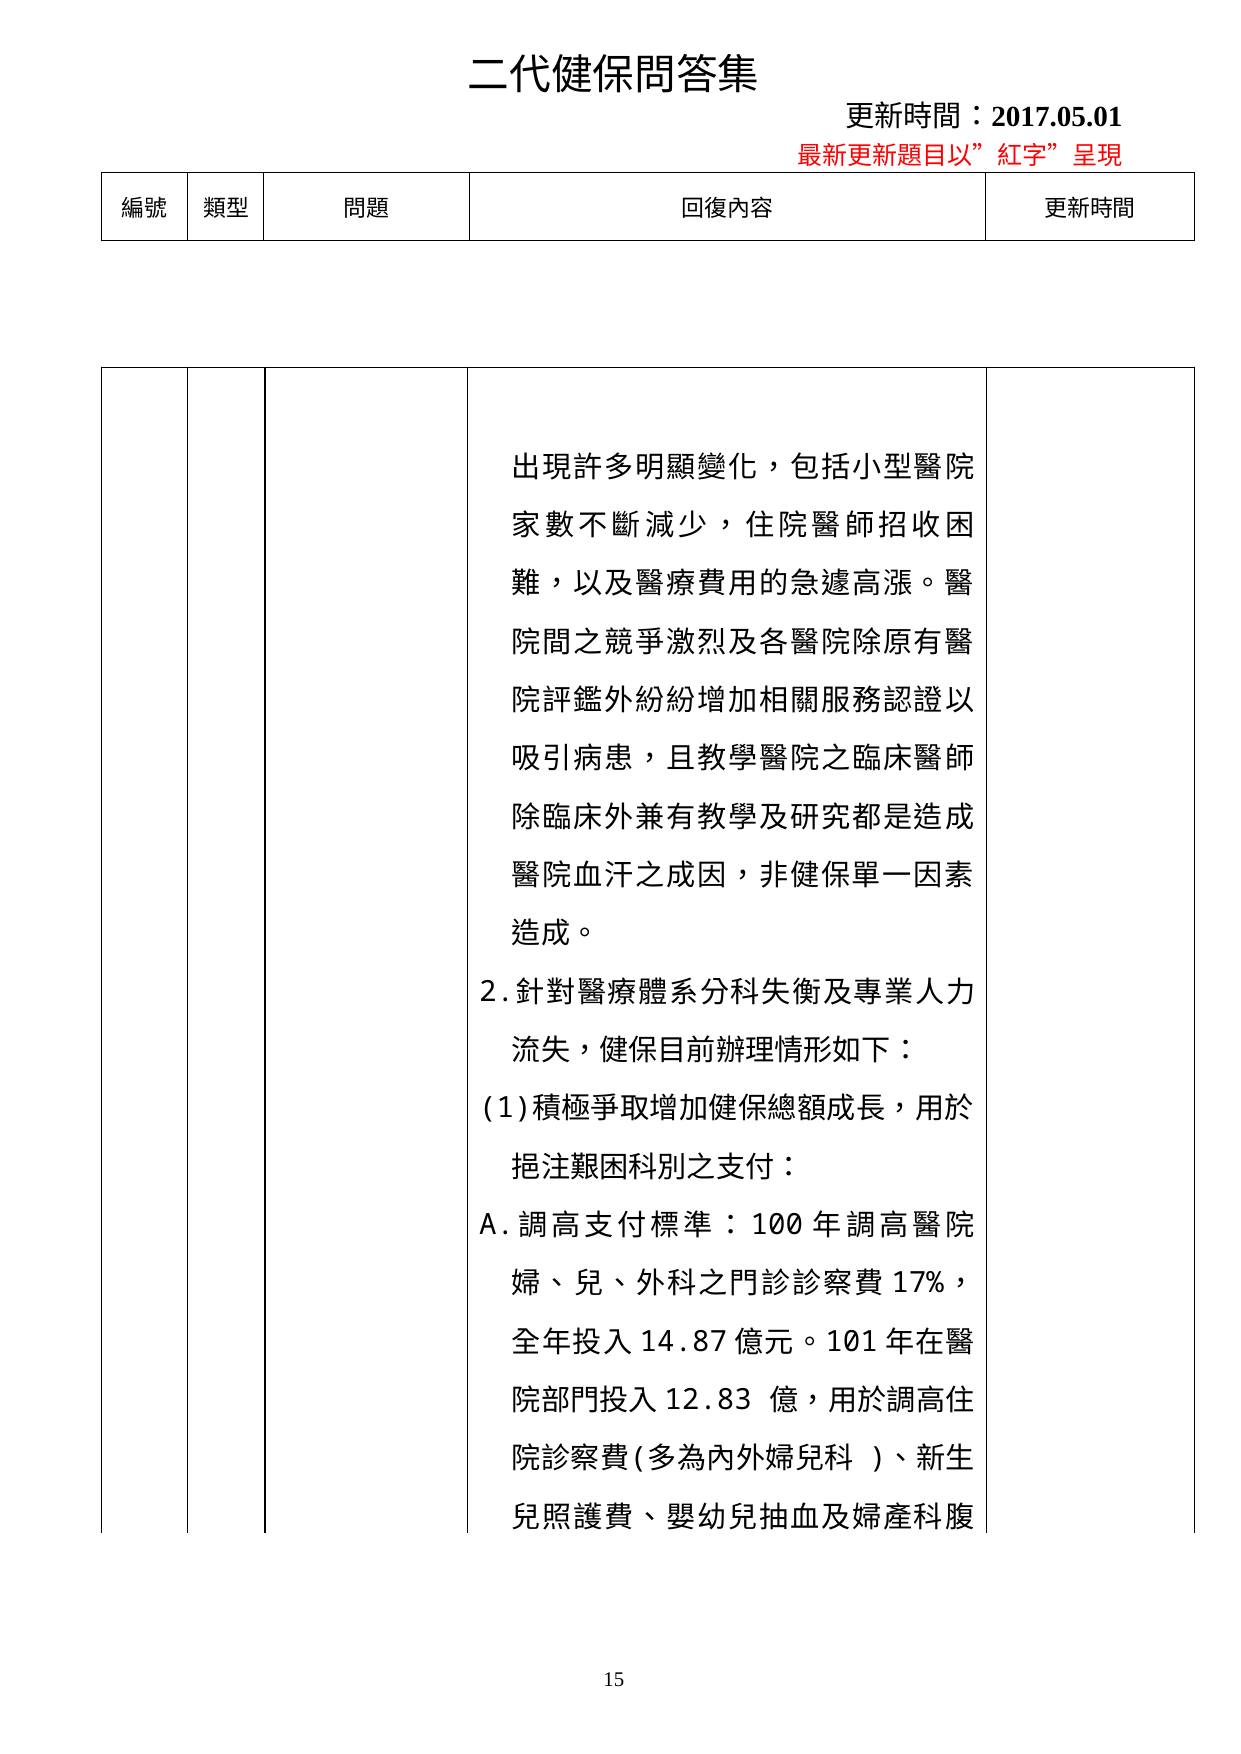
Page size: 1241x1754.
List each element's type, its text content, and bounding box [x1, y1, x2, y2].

table_cell [987, 368, 1194, 1533]
table_cell 出現許多明顯變化，包括小型醫院家數不斷減少，住院醫師招收困難，以及醫療費用的急遽高漲。醫院間之競爭激烈及各醫院除原有醫院評鑑外紛紛增加相關服務認證以吸引病患，且教學醫院之臨床醫師除臨床外兼有教學及研究都是造成醫院血汗之成因，非健保單一因素造成。 2.針對醫療體系分科失衡及專業人力流失，健保目前辦理情形如下： (1)積極爭取增加健保總額成長，用於挹注艱困科別之支付： A.調高支付標準：100年調高醫院婦、兒、外科之門診診察費17%，全年投入14.87億元。101年在醫院部門投入12.83 億，用於調高住院診察費(多為內外婦兒科 )、新生兒照護費、嬰幼兒抽血及婦產科腹 [468, 368, 986, 1533]
table_cell [102, 368, 187, 1533]
table_cell [266, 368, 467, 1533]
table_cell [188, 368, 264, 1533]
